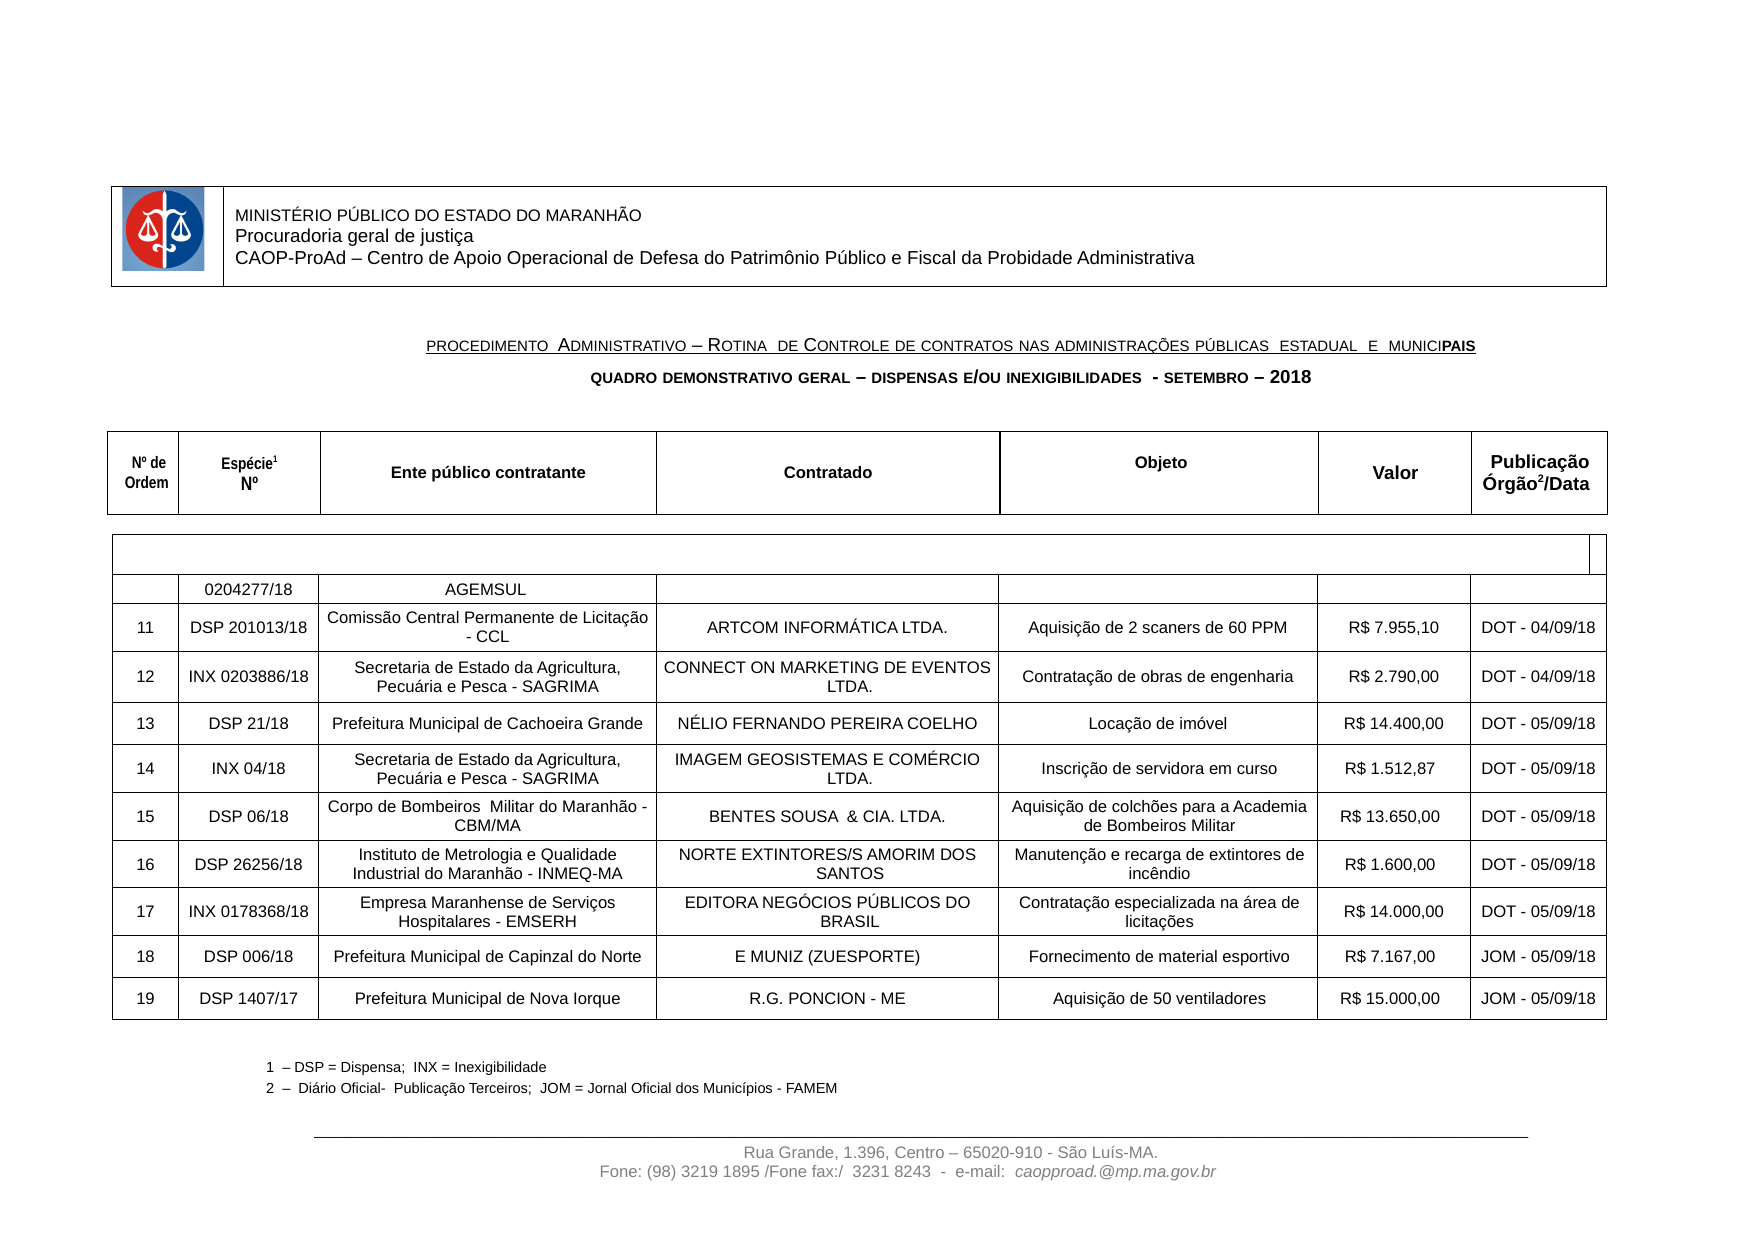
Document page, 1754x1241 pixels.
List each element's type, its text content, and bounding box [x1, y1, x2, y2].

table_cell DOT - 04/09/18 [1471, 652, 1606, 702]
table_cell R$ 1.600,00 [1318, 841, 1470, 887]
table_cell CONNECT ON MARKETING DE EVENTOS LTDA. [657, 652, 998, 702]
table_cell R$ 13.650,00 [1318, 793, 1470, 839]
table_cell R$ 1.512,87 [1318, 745, 1470, 792]
table_cell JOM - 05/09/18 [1471, 978, 1606, 1019]
table_cell 13 [113, 703, 178, 744]
table_cell [657, 575, 998, 603]
table_cell Prefeitura Municipal de Capinzal do Norte [319, 936, 656, 977]
table_cell DSP 06/18 [179, 793, 318, 839]
table_cell Instituto de Metrologia e Qualidade Industrial do Maranhão - INMEQ-MA [319, 841, 656, 887]
table_cell Aquisição de 50 ventiladores [999, 978, 1317, 1019]
table_cell R$ 7.167,00 [1318, 936, 1470, 977]
table_cell Corpo de Bombeiros Militar do Maranhão - CBM/MA [319, 793, 656, 839]
table_cell DSP 1407/17 [179, 978, 318, 1019]
table_cell Prefeitura Municipal de Nova Iorque [319, 978, 656, 1019]
table_cell INX 0203886/18 [179, 652, 318, 702]
table_cell Secretaria de Estado da Agricultura, Pecuária e Pesca - SAGRIMA [319, 745, 656, 792]
table_cell Locação de imóvel [999, 703, 1317, 744]
table_cell DSP 26256/18 [179, 841, 318, 887]
table_cell DSP 21/18 [179, 703, 318, 744]
table_cell NORTE EXTINTORES/S AMORIM DOS SANTOS [657, 841, 998, 887]
table_cell INX 04/18 [179, 745, 318, 792]
table_cell INX 0178368/18 [179, 888, 318, 935]
table_cell DSP 201013/18 [179, 604, 318, 651]
table_cell E MUNIZ (ZUESPORTE) [657, 936, 998, 977]
table_cell 18 [113, 936, 178, 977]
table_cell DOT - 05/09/18 [1471, 793, 1606, 839]
table_cell IMAGEM GEOSISTEMAS E COMÉRCIO LTDA. [657, 745, 998, 792]
table_header [113, 535, 1589, 574]
table_cell [1318, 575, 1470, 603]
table_cell BENTES SOUSA & CIA. LTDA. [657, 793, 998, 839]
table_cell Empresa Maranhense de Serviços Hospitalares - EMSERH [319, 888, 656, 935]
table_cell [1471, 575, 1606, 603]
table_header [1590, 535, 1606, 574]
table_cell DOT - 04/09/18 [1471, 604, 1606, 651]
table_cell ARTCOM INFORMÁTICA LTDA. [657, 604, 998, 651]
table_cell Aquisição de colchões para a Academia de Bombeiros Militar [999, 793, 1317, 839]
table_cell 15 [113, 793, 178, 839]
table_cell Prefeitura Municipal de Cachoeira Grande [319, 703, 656, 744]
table_cell Secretaria de Estado da Agricultura, Pecuária e Pesca - SAGRIMA [319, 652, 656, 702]
table_cell 0204277/18 [179, 575, 318, 603]
table_cell [999, 575, 1317, 603]
table_cell 14 [113, 745, 178, 792]
table_cell DSP 006/18 [179, 936, 318, 977]
table_cell 19 [113, 978, 178, 1019]
table_cell Manutenção e recarga de extintores de incêndio [999, 841, 1317, 887]
table_cell 12 [113, 652, 178, 702]
table_cell [113, 575, 178, 603]
table_cell Inscrição de servidora em curso [999, 745, 1317, 792]
table_cell Contratação de obras de engenharia [999, 652, 1317, 702]
table_cell JOM - 05/09/18 [1471, 936, 1606, 977]
table_cell DOT - 05/09/18 [1471, 841, 1606, 887]
table_cell DOT - 05/09/18 [1471, 703, 1606, 744]
table_cell 17 [113, 888, 178, 935]
table_cell R$ 7.955,10 [1318, 604, 1470, 651]
table_cell 16 [113, 841, 178, 887]
table_cell Aquisição de 2 scaners de 60 PPM [999, 604, 1317, 651]
table_cell NÉLIO FERNANDO PEREIRA COELHO [657, 703, 998, 744]
table_cell Contratação especializada na área de licitações [999, 888, 1317, 935]
table_cell EDITORA NEGÓCIOS PÚBLICOS DO BRASIL [657, 888, 998, 935]
table_cell - AGEMSUL [319, 575, 656, 603]
table_cell 11 [113, 604, 178, 651]
table_cell DOT - 05/09/18 [1471, 888, 1606, 935]
table_cell Fornecimento de material esportivo [999, 936, 1317, 977]
table_cell DOT - 05/09/18 [1471, 745, 1606, 792]
table_cell R.G. PONCION - ME [657, 978, 998, 1019]
table_cell R$ 14.000,00 [1318, 888, 1470, 935]
picture [122, 187, 205, 271]
table_cell R$ 2.790,00 [1318, 652, 1470, 702]
table_cell R$ 14.400,00 [1318, 703, 1470, 744]
table_cell Comissão Central Permanente de Licitação - CCL [319, 604, 656, 651]
table_cell R$ 15.000,00 [1318, 978, 1470, 1019]
